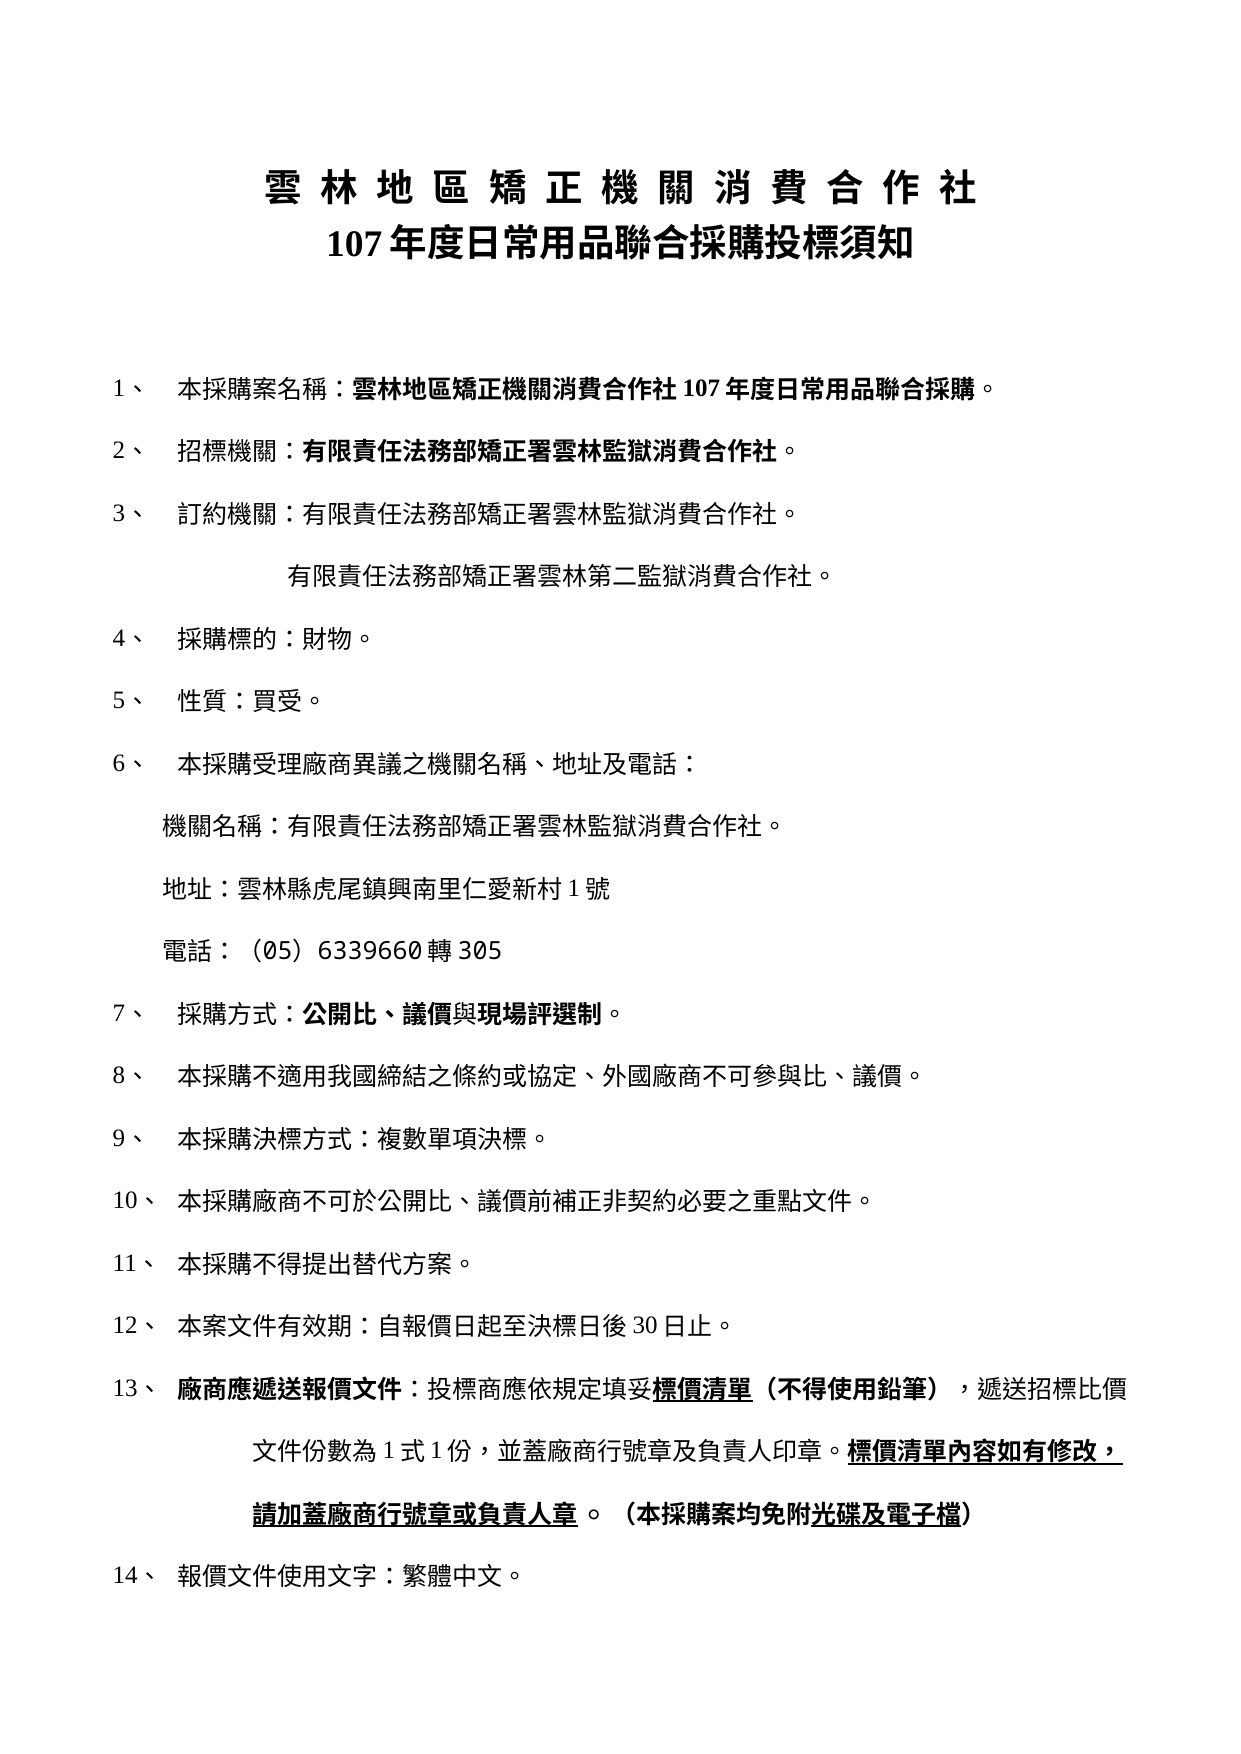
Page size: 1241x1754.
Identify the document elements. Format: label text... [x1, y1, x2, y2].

text 有限責任法務部矯正署雲林第二監獄消費合作社。 [287, 533, 1128, 596]
list 招標機關：有限責任法務部矯正署雲林監獄消費合作社。 [112, 408, 1128, 471]
text 電話：（05）6339660轉305 [162, 908, 1128, 971]
list 本案文件有效期：自報價日起至決標日後30日止。 [112, 1283, 1128, 1346]
text 107年度日常用品聯合採購投標須知 [112, 212, 1128, 267]
text 機關名稱：有限責任法務部矯正署雲林監獄消費合作社。 [162, 783, 1128, 846]
text 地址：雲林縣虎尾鎮興南里仁愛新村1號 [162, 846, 1128, 908]
list 本採購決標方式：複數單項決標。 [112, 1096, 1128, 1158]
list 採購方式：公開比、議價與現場評選制。 [112, 971, 1128, 1033]
list 本採購不適用我國締結之條約或協定、外國廠商不可參與比、議價。 [112, 1033, 1128, 1096]
list 訂約機關：有限責任法務部矯正署雲林監獄消費合作社。 [112, 471, 1128, 533]
list 性質：買受。 [112, 658, 1128, 721]
list 本採購廠商不可於公開比、議價前補正非契約必要之重點文件。 [112, 1158, 1128, 1221]
list 本採購案名稱：雲林地區矯正機關消費合作社107年度日常用品聯合採購。 [112, 346, 1128, 408]
list 本採購不得提出替代方案。 [112, 1221, 1128, 1283]
list 廠商應遞送報價文件：投標商應依規定填妥標價清單（不得使用鉛筆），遞送招標比價文件份數為1式1份，並蓋廠商行號章及負責人印章。標價清單內容如有修改，請加蓋廠商行號章或負責人章。（本採購案均免附光碟及電子檔） [112, 1346, 1128, 1533]
list 採購標的：財物。 [112, 596, 1128, 658]
list 報價文件使用文字：繁體中文。 [112, 1533, 1128, 1596]
list 本採購受理廠商異議之機關名稱、地址及電話： [112, 721, 1128, 783]
text 雲 林 地 區 矯 正 機 關 消 費 合 作 社 [112, 158, 1128, 212]
